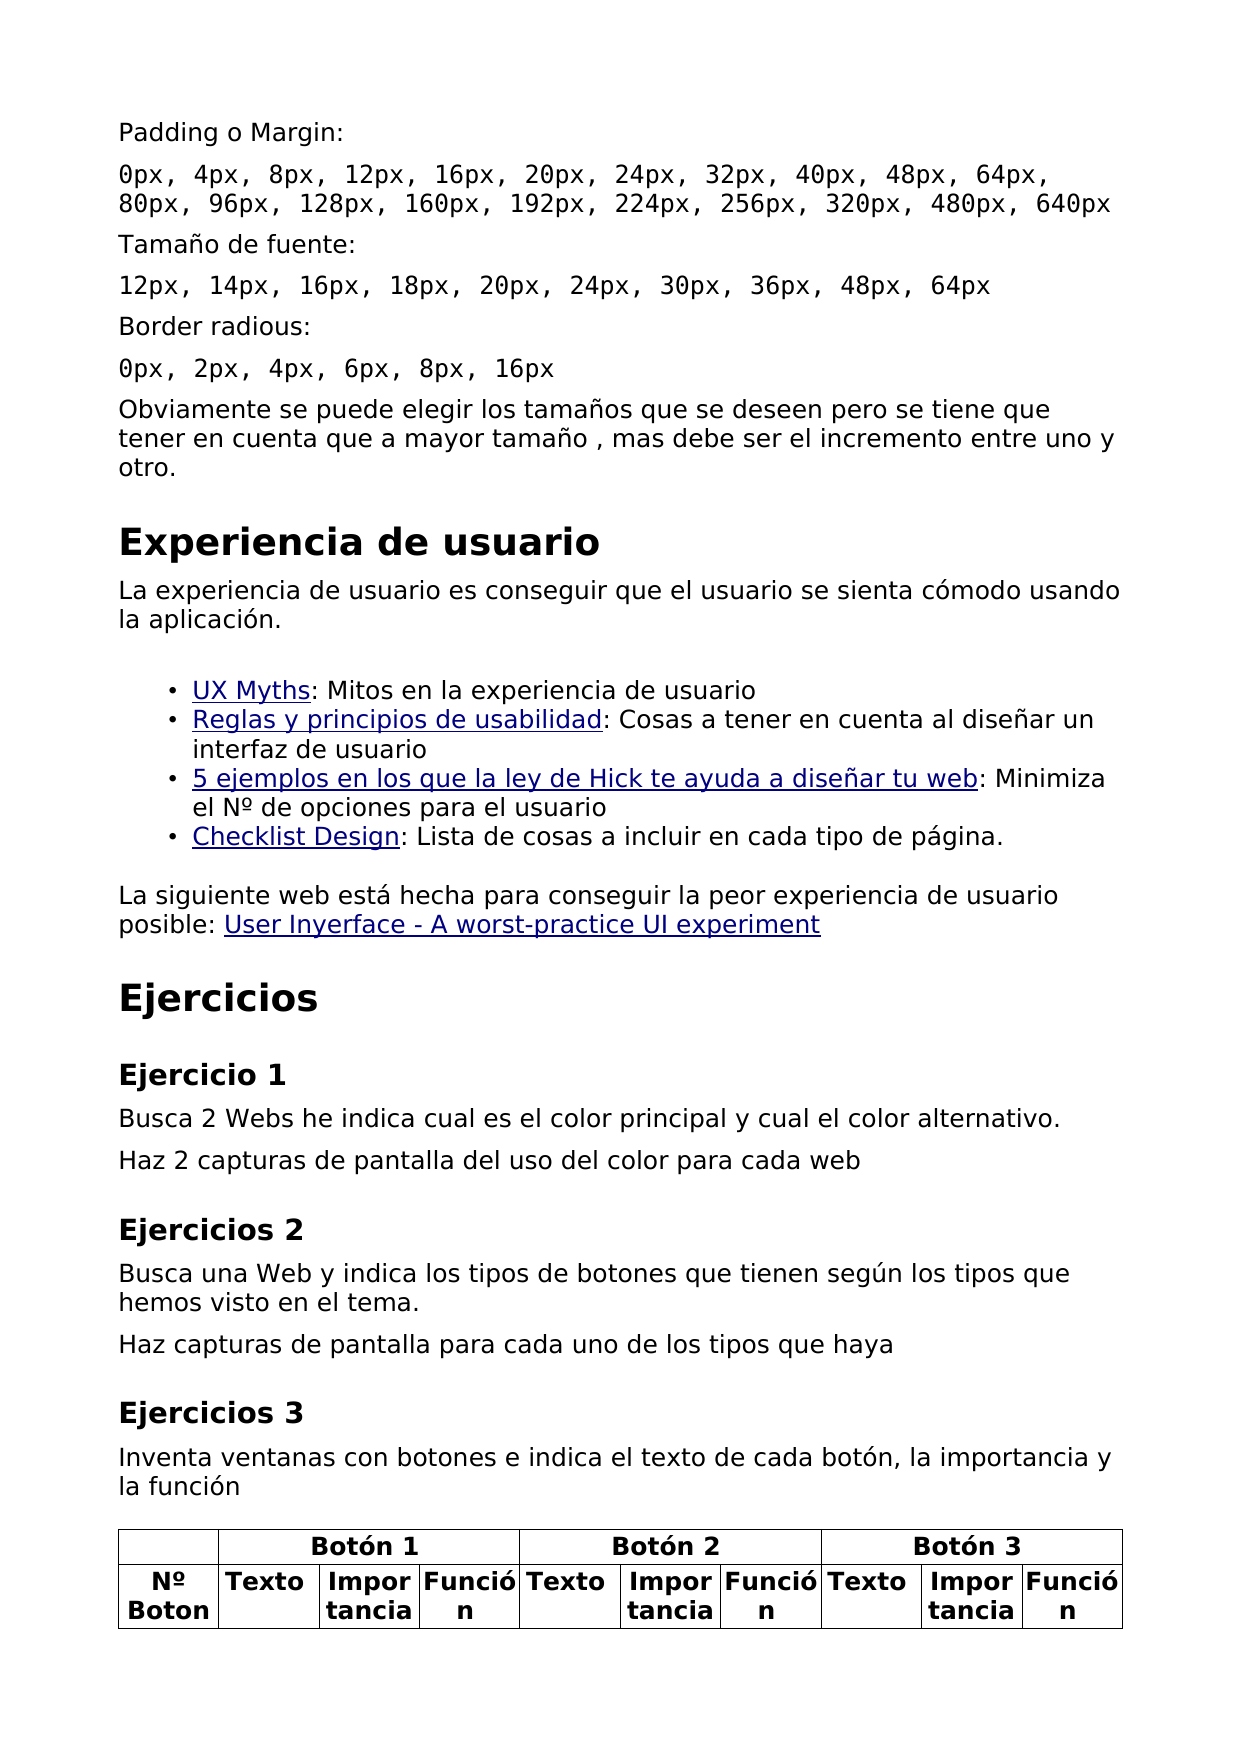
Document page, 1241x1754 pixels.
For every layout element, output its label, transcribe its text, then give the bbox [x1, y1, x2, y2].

text Obviamente se puede elegir los tamaños que se deseen pero se tiene que tener en cuenta que a mayor tamaño , mas debe ser el incremento entre uno y otro. [118, 395, 1122, 483]
list UX Myths: Mitos en la experiencia de usuario [177, 677, 1122, 706]
table_cell Importancia [320, 1565, 419, 1628]
text Busca 2 Webs he indica cual es el color principal y cual el color alternativo. [118, 1104, 1122, 1134]
list Checklist Design: Lista de cosas a incluir en cada tipo de página. [177, 822, 1122, 852]
subtitle Ejercicios 3 [118, 1397, 1122, 1431]
text Border radious: [118, 312, 1122, 342]
list 5 ejemplos en los que la ley de Hick te ayuda a diseñar tu web: Minimiza el Nº de opciones para el usuario [177, 764, 1122, 822]
text 12px, 14px, 16px, 18px, 20px, 24px, 30px, 36px, 48px, 64px [118, 272, 1122, 301]
table_header Botón 3 [822, 1530, 1122, 1564]
table_cell Texto [219, 1565, 319, 1628]
text Busca una Web y indica los tipos de botones que tienen según los tipos que hemos visto en el tema. [118, 1259, 1122, 1318]
text 0px, 4px, 8px, 12px, 16px, 20px, 24px, 32px, 40px, 48px, 64px, 80px, 96px, 128px, 160px, 192px, 224px, 256px, 320px, 480px, 640px [118, 160, 1122, 218]
table_header Botón 2 [520, 1530, 821, 1564]
subtitle Ejercicio 1 [118, 1058, 1122, 1092]
text Haz 2 capturas de pantalla del uso del color para cada web [118, 1146, 1122, 1175]
list Reglas y principios de usabilidad: Cosas a tener en cuenta al diseñar un interfaz de usuario [177, 706, 1122, 764]
text 0px, 2px, 4px, 6px, 8px, 16px [118, 354, 1122, 383]
text Tamaño de fuente: [118, 230, 1122, 259]
table_cell Importancia [621, 1565, 720, 1628]
table_cell Función [1023, 1565, 1122, 1628]
text Padding o Margin: [118, 118, 1122, 147]
table_cell Texto [520, 1565, 620, 1628]
text La siguiente web está hecha para conseguir la peor experiencia de usuario posible: User Inyerface - A worst-practice UI experiment [118, 881, 1122, 939]
text Haz capturas de pantalla para cada uno de los tipos que haya [118, 1330, 1122, 1359]
table_header [119, 1530, 218, 1564]
table_header Botón 1 [219, 1530, 519, 1564]
text Inventa ventanas con botones e indica el texto de cada botón, la importancia y la función [118, 1443, 1122, 1502]
text La experiencia de usuario es conseguir que el usuario se sienta cómodo usando la aplicación. [118, 576, 1122, 634]
table_cell Función [721, 1565, 821, 1628]
subtitle Experiencia de usuario [118, 520, 1122, 564]
table_cell Importancia [922, 1565, 1022, 1628]
table_cell Texto [822, 1565, 921, 1628]
table_cell Función [420, 1565, 519, 1628]
subtitle Ejercicios [118, 977, 1122, 1021]
subtitle Ejercicios 2 [118, 1213, 1122, 1247]
table_cell Nº Boton [119, 1565, 218, 1628]
